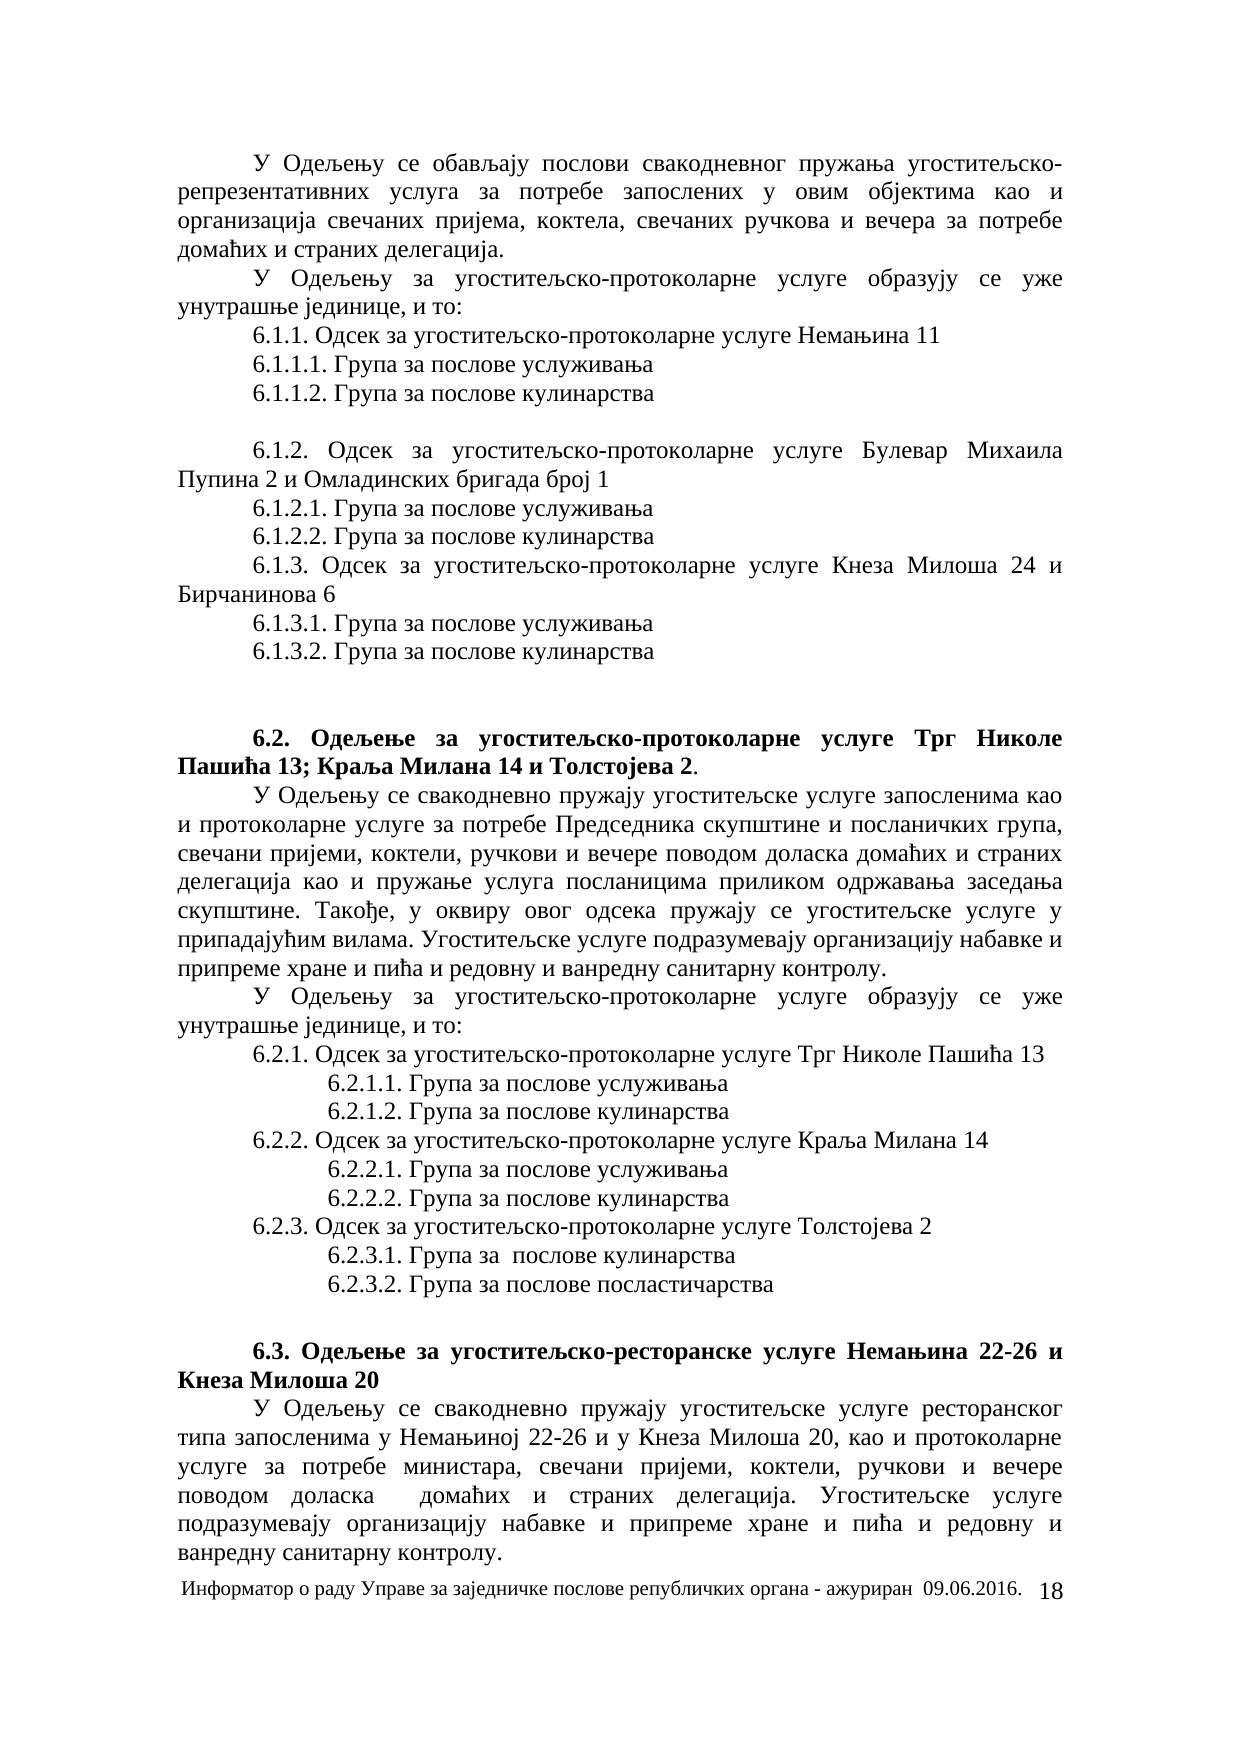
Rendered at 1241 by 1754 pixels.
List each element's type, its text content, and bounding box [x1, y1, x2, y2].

text 6.1.1.1. Група за послове услуживања [177, 349, 1063, 378]
text 6.1.3. Одсек за угоститељско-протоколарне услуге Кнеза Милоша 24 и Бирчанинова 6 [177, 550, 1063, 608]
text 6.1.1. Одсек за угоститељско-протоколарне услуге Немањина 11 [177, 320, 1063, 349]
text 6.2. Одељење за угоститељско-протоколарне услуге Трг Николе Пашића 13; Краља Милана 14 и Толстојева 2. [177, 723, 1063, 780]
text 6.2.1.2. Група за послове кулинарства [177, 1096, 1063, 1125]
text У Одељењу се обављају послови свакодневног пружања угоститељско-репрезентативних услуга за потребе запослених у овим објектима као и организација свечаних пријема, коктела, свечаних ручкова и вечера за потребе домаћих и страних делегација. [177, 148, 1063, 263]
text 6.2.3.2. Група за послове посластичарства [177, 1269, 1063, 1298]
text 6.2.2. Одсек за угоститељско-протоколарне услуге Краља Милана 14 [177, 1125, 1063, 1154]
text 6.2.3.1. Група за послове кулинарства [177, 1240, 1063, 1269]
text У Одељењу за угоститељско-протоколарне услуге образују се уже унутрашње јединице, и то: [177, 981, 1063, 1039]
text У Одељењу за угоститељско-протоколарне услуге образују се уже унутрашње јединице, и то: [177, 263, 1063, 320]
text 6.2.3. Одсек за угоститељско-протоколарне услуге Толстојева 2 [177, 1211, 1063, 1240]
text У Одељењу се свакодневно пружају угоститељске услуге ресторанског типа запосленима у Немањиној 22-26 и у Кнеза Милоша 20, као и протоколарне услуге за потребе министара, свечани пријеми, коктели, ручкови и вечере поводом доласка домаћих и страних делегација. Угоститељске услуге подразумевају организацију набавке и припреме хране и пића и редовну и ванредну санитарну контролу. [177, 1393, 1063, 1566]
text 6.3. Одељење за угоститељско-ресторанске услуге Немањина 22-26 и Кнеза Милоша 20 [177, 1336, 1063, 1393]
text 6.2.1.1. Група за послове услуживања [177, 1068, 1063, 1096]
text 6.1.2. Одсек за угоститељско-протоколарне услуге Булевар Михаила Пупина 2 и Омладинских бригада број 1 [177, 435, 1063, 493]
text У Одељењу се свакодневно пружају угоститељске услуге запосленима као и протоколарне услуге за потребе Председника скупштине и посланичких група, свечани пријеми, коктели, ручкови и вечере поводом доласка домаћих и страних делегација као и пружање услуга посланицима приликом одржавања заседања скупштине. Такође, у оквиру овог одсека пружају се угоститељске услуге у припадајућим вилама. Угоститељске услуге подразумевају организацију набавке и припреме хране и пића и редовну и ванредну санитарну контролу. [177, 780, 1063, 981]
text 6.2.2.2. Група за послове кулинарства [177, 1183, 1063, 1211]
text 6.1.3.2. Група за послове кулинарства [177, 636, 1063, 665]
text 6.1.1.2. Група за послове кулинарства [177, 378, 1063, 406]
text 6.1.2.2. Група за послове кулинарства [177, 521, 1063, 550]
text 6.1.3.1. Група за послове услуживања [177, 608, 1063, 636]
text 6.2.2.1. Група за послове услуживања [177, 1154, 1063, 1183]
text 6.1.2.1. Група за послове услуживања [177, 493, 1063, 521]
text 6.2.1. Одсек за угоститељско-протоколарне услуге Трг Николе Пашића 13 [177, 1039, 1063, 1068]
